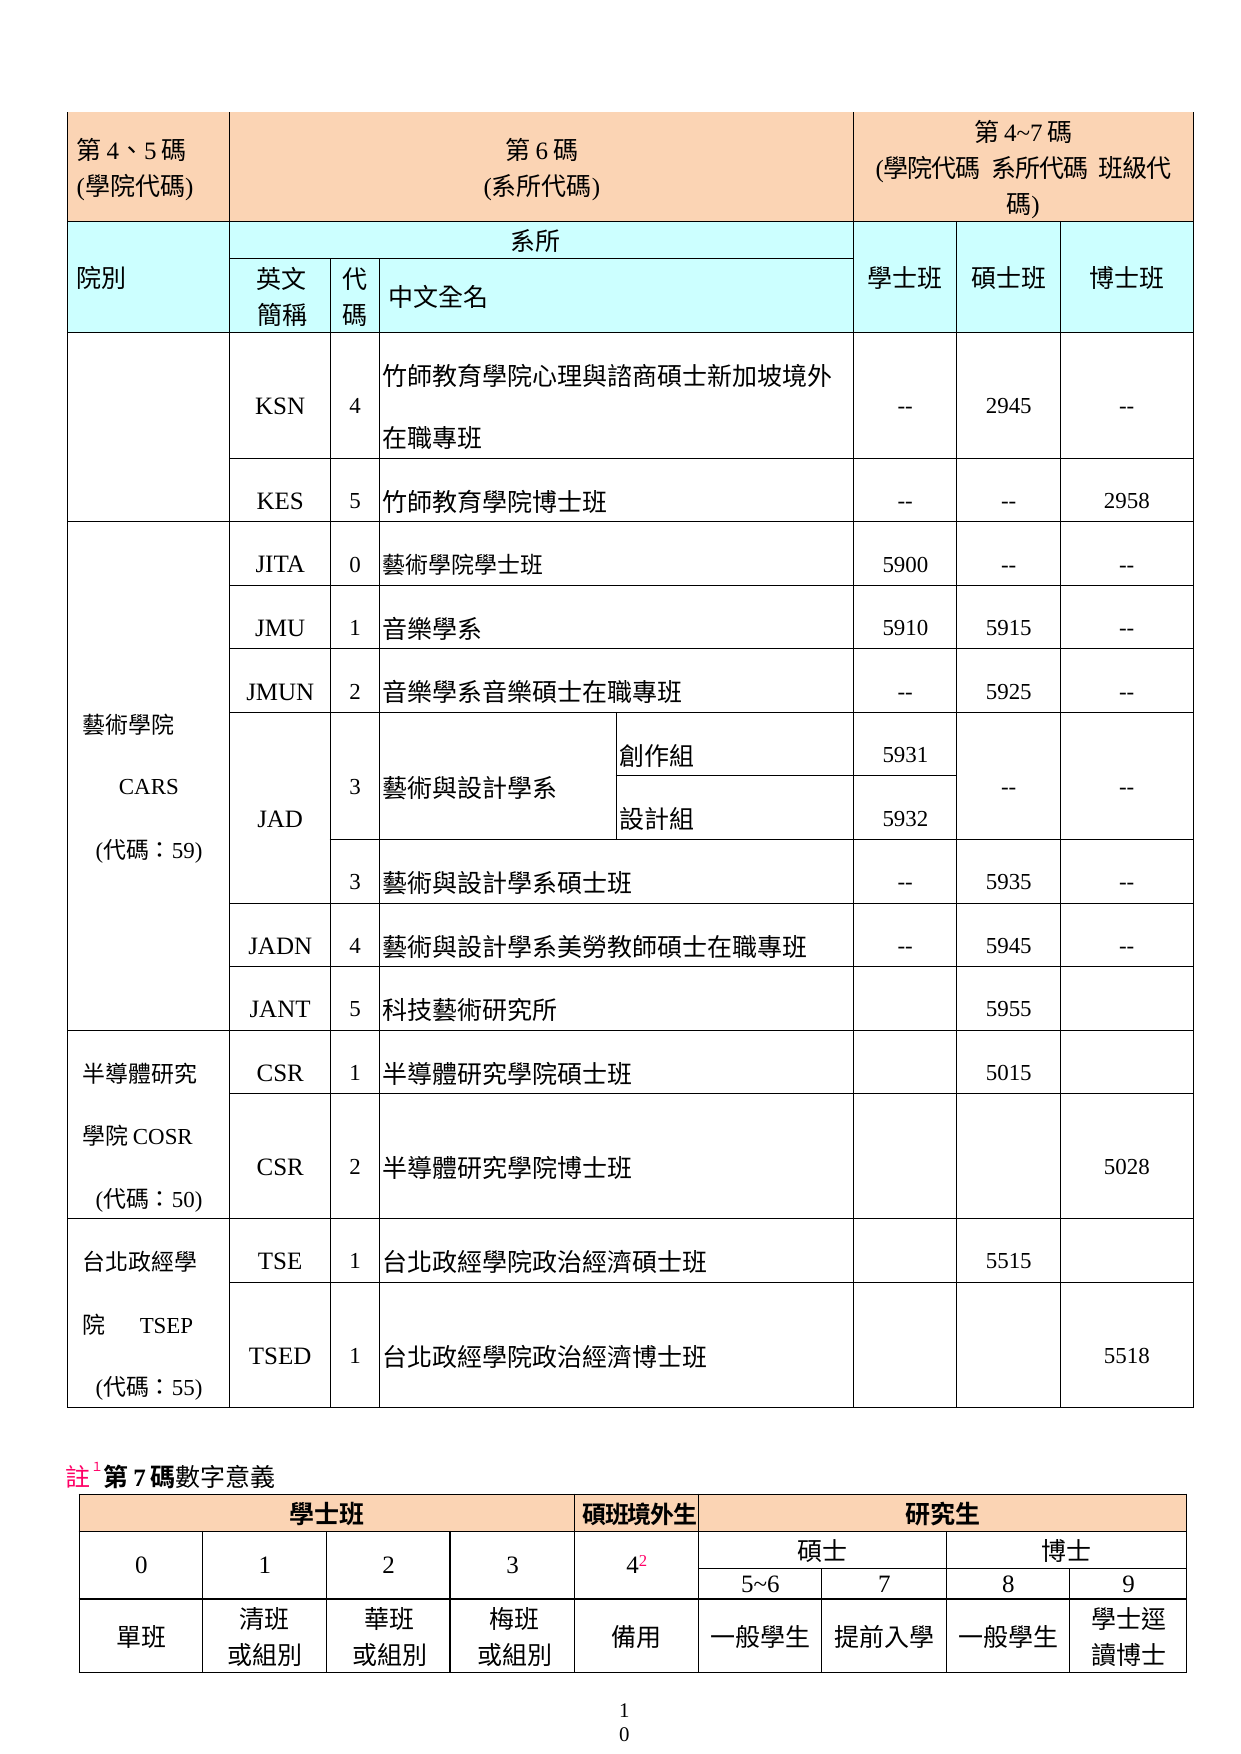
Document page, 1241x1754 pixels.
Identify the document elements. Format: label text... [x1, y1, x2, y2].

table_cell 5955 [957, 967, 1060, 1029]
table_header 碩班境外生 [575, 1495, 698, 1531]
table_cell 設計組 [617, 776, 853, 839]
table_cell 提前入學 [822, 1600, 946, 1672]
table_cell 5~6 [699, 1569, 821, 1598]
table_cell 台北政經學院政治經濟博士班 [380, 1283, 853, 1407]
table_header 第4~7碼 (學院代碼 系所代碼 班級代碼) [854, 112, 1193, 221]
table_cell 0 [331, 522, 379, 585]
table_cell 5932 [854, 776, 956, 839]
table_cell 5915 [957, 586, 1060, 648]
table_cell -- [1061, 586, 1193, 648]
table_cell 藝術與設計學系 [380, 713, 616, 839]
table_cell 2 [331, 649, 379, 712]
table_cell CSR [230, 1094, 330, 1218]
table_cell 藝術學院學士班 [380, 522, 853, 585]
table_cell 博士 [947, 1532, 1186, 1568]
table_cell 英文 簡稱 [230, 259, 330, 332]
table_cell 音樂學系 [380, 586, 853, 648]
table_cell TSED [230, 1283, 330, 1407]
table_cell 5900 [854, 522, 956, 585]
table_cell 學士逕讀博士 [1070, 1600, 1186, 1672]
table_cell [854, 1219, 956, 1282]
table_cell 5 [331, 967, 379, 1029]
table_cell 1 [331, 1031, 379, 1093]
table_cell 3 [331, 713, 379, 839]
table_cell 碩士 [699, 1532, 946, 1568]
table_cell 5518 [1061, 1283, 1193, 1407]
table_cell [854, 1094, 956, 1218]
table_cell 5931 [854, 713, 956, 775]
table_cell KSN [230, 333, 330, 458]
table_cell 台北政經學院 TSEP (代碼：55) [68, 1219, 229, 1407]
table_cell 單班 [80, 1600, 202, 1672]
table_cell 4 [331, 904, 379, 966]
table_cell JMU [230, 586, 330, 648]
table_cell 備用 [575, 1600, 698, 1672]
table_cell -- [1061, 713, 1193, 839]
table_cell 4 [331, 333, 379, 458]
table_cell [957, 1283, 1060, 1407]
table_cell 碩士班 [957, 222, 1060, 332]
table_cell 藝術與設計學系碩士班 [380, 840, 853, 902]
table_header 第6碼 (系所代碼) [230, 112, 853, 221]
table_cell -- [957, 713, 1060, 839]
table_cell JADN [230, 904, 330, 966]
table_cell CSR [230, 1031, 330, 1093]
table_cell 清班 或組別 [203, 1600, 326, 1672]
table_cell 半導體研究學院博士班 [380, 1094, 853, 1218]
table_cell -- [1061, 649, 1193, 712]
table_cell 一般學生 [699, 1600, 821, 1672]
table_cell 5028 [1061, 1094, 1193, 1218]
table_cell -- [854, 333, 956, 458]
table_cell 一般學生 [947, 1600, 1069, 1672]
table_cell 半導體研究學院碩士班 [380, 1031, 853, 1093]
table_cell [68, 333, 229, 521]
table_cell 42 [575, 1532, 698, 1598]
table_cell 1 [331, 586, 379, 648]
table_cell 藝術學院 CARS (代碼：59) [68, 522, 229, 1029]
table_cell 梅班 或組別 [451, 1600, 574, 1672]
table_cell 3 [331, 840, 379, 902]
table_cell TSE [230, 1219, 330, 1282]
table_cell -- [854, 904, 956, 966]
table_cell 5910 [854, 586, 956, 648]
table_cell 竹師教育學院博士班 [380, 459, 853, 521]
table_cell 2958 [1061, 459, 1193, 521]
table_cell [854, 967, 956, 1029]
table_cell -- [1061, 904, 1193, 966]
table_cell -- [1061, 522, 1193, 585]
table_cell [854, 1283, 956, 1407]
text 註１第7碼數字意義 [53, 1457, 1187, 1493]
table_cell 代碼 [331, 259, 379, 332]
table_cell 7 [822, 1569, 946, 1598]
table_cell JMUN [230, 649, 330, 712]
table_header 學士班 [80, 1495, 574, 1531]
table_cell 3 [451, 1532, 574, 1598]
table_cell 竹師教育學院心理與諮商碩士新加坡境外在職專班 [380, 333, 853, 458]
table_cell [854, 1031, 956, 1093]
table_cell 音樂學系音樂碩士在職專班 [380, 649, 853, 712]
table_header 第4、5碼 (學院代碼) [68, 112, 229, 221]
table_cell JAD [230, 713, 330, 902]
table_cell 創作組 [617, 713, 853, 775]
table_cell 2945 [957, 333, 1060, 458]
table_cell -- [957, 459, 1060, 521]
table_cell [957, 1094, 1060, 1218]
table_cell 5945 [957, 904, 1060, 966]
table_header 研究生 [699, 1495, 1186, 1531]
table_cell 中文全名 [380, 259, 853, 332]
table_cell 院別 [68, 222, 229, 332]
table_cell JANT [230, 967, 330, 1029]
table_cell 科技藝術研究所 [380, 967, 853, 1029]
table_cell 5935 [957, 840, 1060, 902]
table_cell -- [854, 649, 956, 712]
table_cell KES [230, 459, 330, 521]
table_cell 1 [203, 1532, 326, 1598]
table_cell 2 [331, 1094, 379, 1218]
table_cell -- [854, 459, 956, 521]
table_cell 5015 [957, 1031, 1060, 1093]
table_cell [1061, 967, 1193, 1029]
table_cell 1 [331, 1283, 379, 1407]
table_cell 0 [80, 1532, 202, 1598]
table_cell [1061, 1219, 1193, 1282]
table_cell JITA [230, 522, 330, 585]
table_cell [1061, 1031, 1193, 1093]
table_cell 博士班 [1061, 222, 1193, 332]
table_cell 華班 或組別 [327, 1600, 449, 1672]
table_cell -- [1061, 840, 1193, 902]
table_cell 5515 [957, 1219, 1060, 1282]
table_cell 半導體研究學院COSR (代碼：50) [68, 1031, 229, 1218]
table_cell 學士班 [854, 222, 956, 332]
table_cell 5 [331, 459, 379, 521]
table_cell 1 [331, 1219, 379, 1282]
table_cell 系所 [230, 222, 853, 258]
table_cell -- [1061, 333, 1193, 458]
table_cell 8 [947, 1569, 1069, 1598]
table_cell 9 [1070, 1569, 1186, 1598]
table_cell 2 [327, 1532, 449, 1598]
table_cell -- [957, 522, 1060, 585]
table_cell -- [854, 840, 956, 902]
table_cell 台北政經學院政治經濟碩士班 [380, 1219, 853, 1282]
table_cell 藝術與設計學系美勞教師碩士在職專班 [380, 904, 853, 966]
table_cell 5925 [957, 649, 1060, 712]
